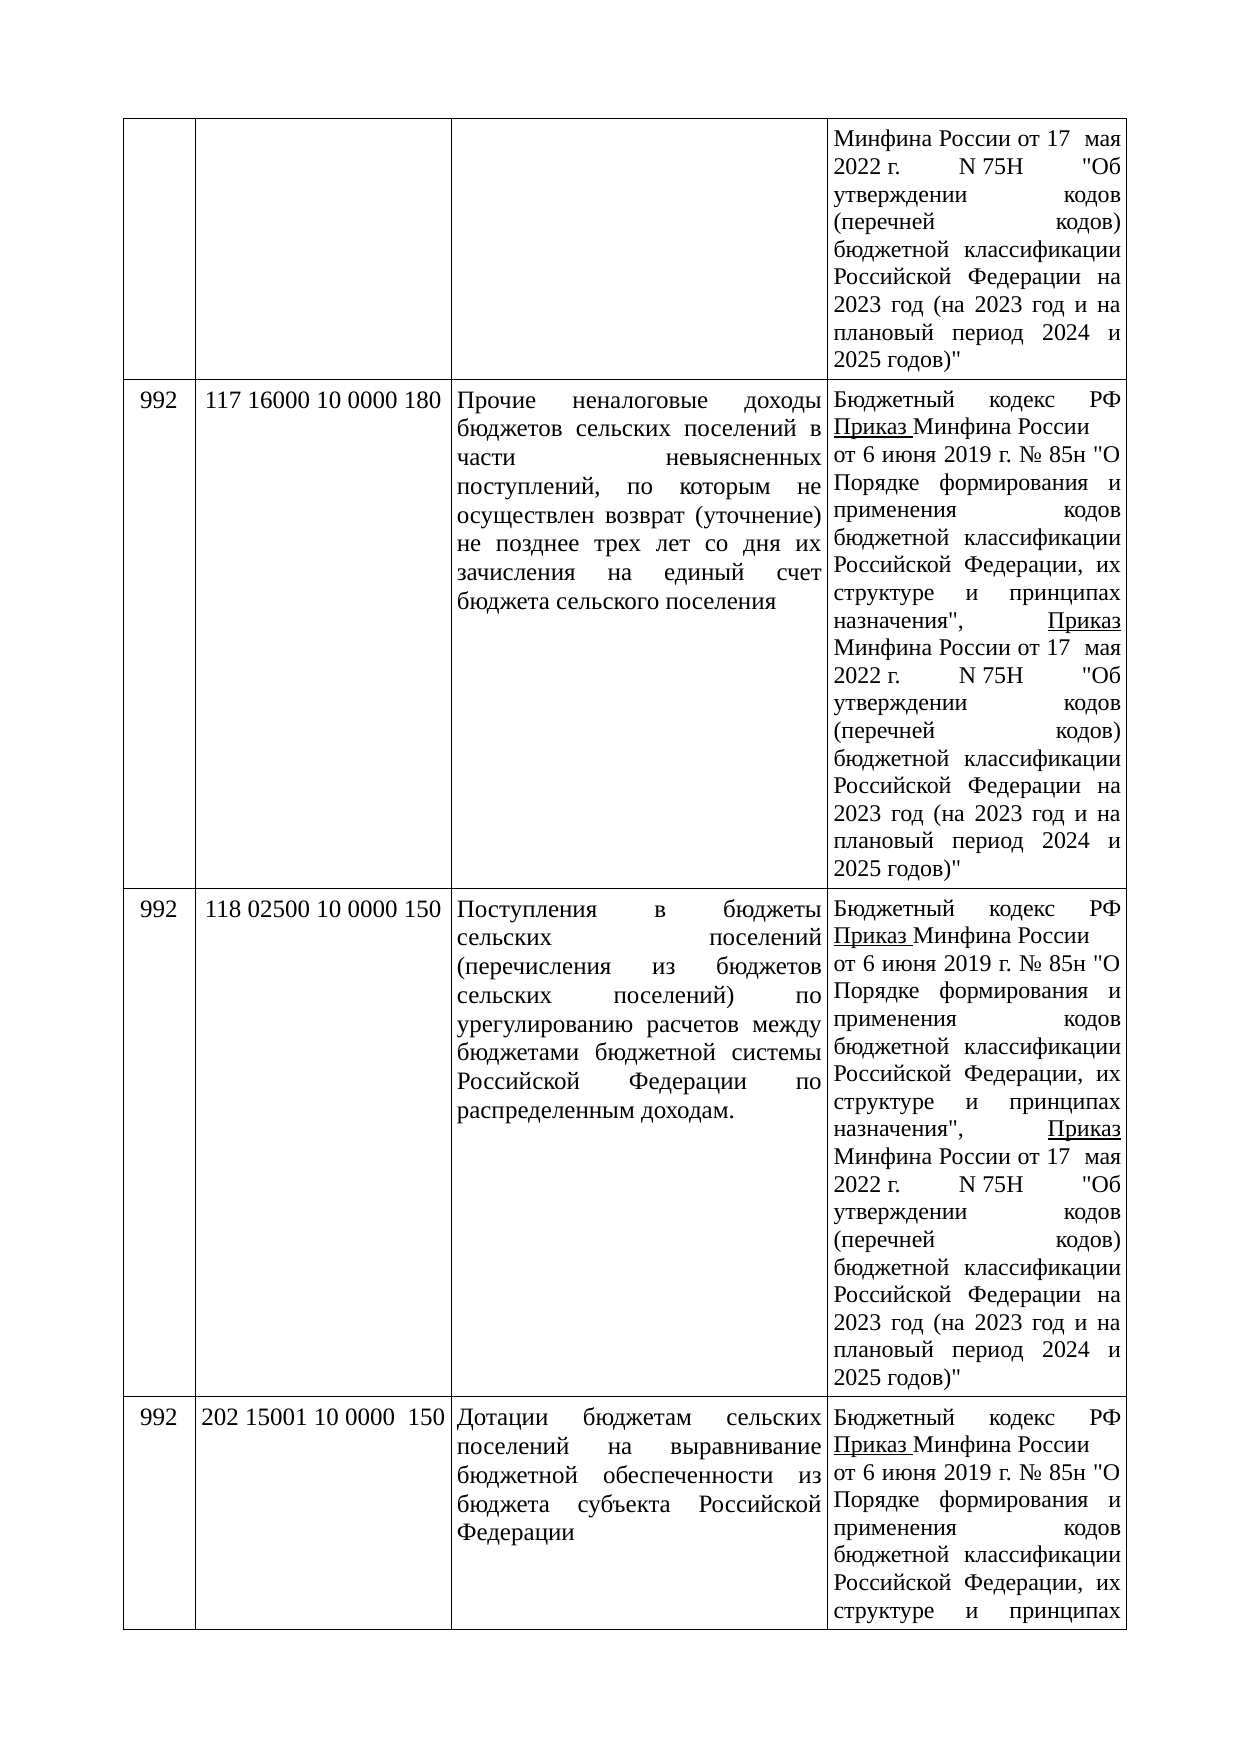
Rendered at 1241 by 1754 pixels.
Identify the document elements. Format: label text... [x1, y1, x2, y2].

table_cell Бюджетный кодекс РФ Приказ Минфина России от 6 июня 2019 г. № 85н "О Порядке формирования и применения кодов бюджетной классификации Российской Федерации, их структуре и принципах [828, 1397, 1126, 1629]
table_cell 992 [124, 1397, 195, 1629]
table_cell 202 15001 10 0000 150 [196, 1397, 451, 1629]
table_cell [452, 119, 827, 378]
table_cell 992 [124, 380, 195, 887]
table_cell Бюджетный кодекс РФ Приказ Минфина России от 6 июня 2019 г. № 85н "О Порядке формирования и применения кодов бюджетной классификации Российской Федерации, их структуре и принципах назначения", Приказ Минфина России от 17 мая 2022 г. N 75Н "Об утверждении кодов (перечней кодов) бюджетной классификации Российской Федерации на 2023 год (на 2023 год и на плановый период 2024 и 2025 годов)" [828, 380, 1126, 887]
table_cell 118 02500 10 0000 150 [196, 889, 451, 1396]
table_cell 992 [124, 889, 195, 1396]
table_cell [124, 119, 195, 378]
table_cell [196, 119, 451, 378]
table_cell Минфина России от 17 мая 2022 г. N 75Н "Об утверждении кодов (перечней кодов) бюджетной классификации Российской Федерации на 2023 год (на 2023 год и на плановый период 2024 и 2025 годов)" [828, 119, 1126, 378]
table_cell Дотации бюджетам сельских поселений на выравнивание бюджетной обеспеченности из бюджета субъекта Российской Федерации [452, 1397, 827, 1629]
table_cell Бюджетный кодекс РФ Приказ Минфина России от 6 июня 2019 г. № 85н "О Порядке формирования и применения кодов бюджетной классификации Российской Федерации, их структуре и принципах назначения", Приказ Минфина России от 17 мая 2022 г. N 75Н "Об утверждении кодов (перечней кодов) бюджетной классификации Российской Федерации на 2023 год (на 2023 год и на плановый период 2024 и 2025 годов)" [828, 889, 1126, 1396]
table_cell 117 16000 10 0000 180 [196, 380, 451, 887]
table_cell Поступления в бюджеты сельских поселений (перечисления из бюджетов сельских поселений) по урегулированию расчетов между бюджетами бюджетной системы Российской Федерации по распределенным доходам. [452, 889, 827, 1396]
table_cell Прочие неналоговые доходы бюджетов сельских поселений в части невыясненных поступлений, по которым не осуществлен возврат (уточнение) не позднее трех лет со дня их зачисления на единый счет бюджета сельского поселения [452, 380, 827, 887]
